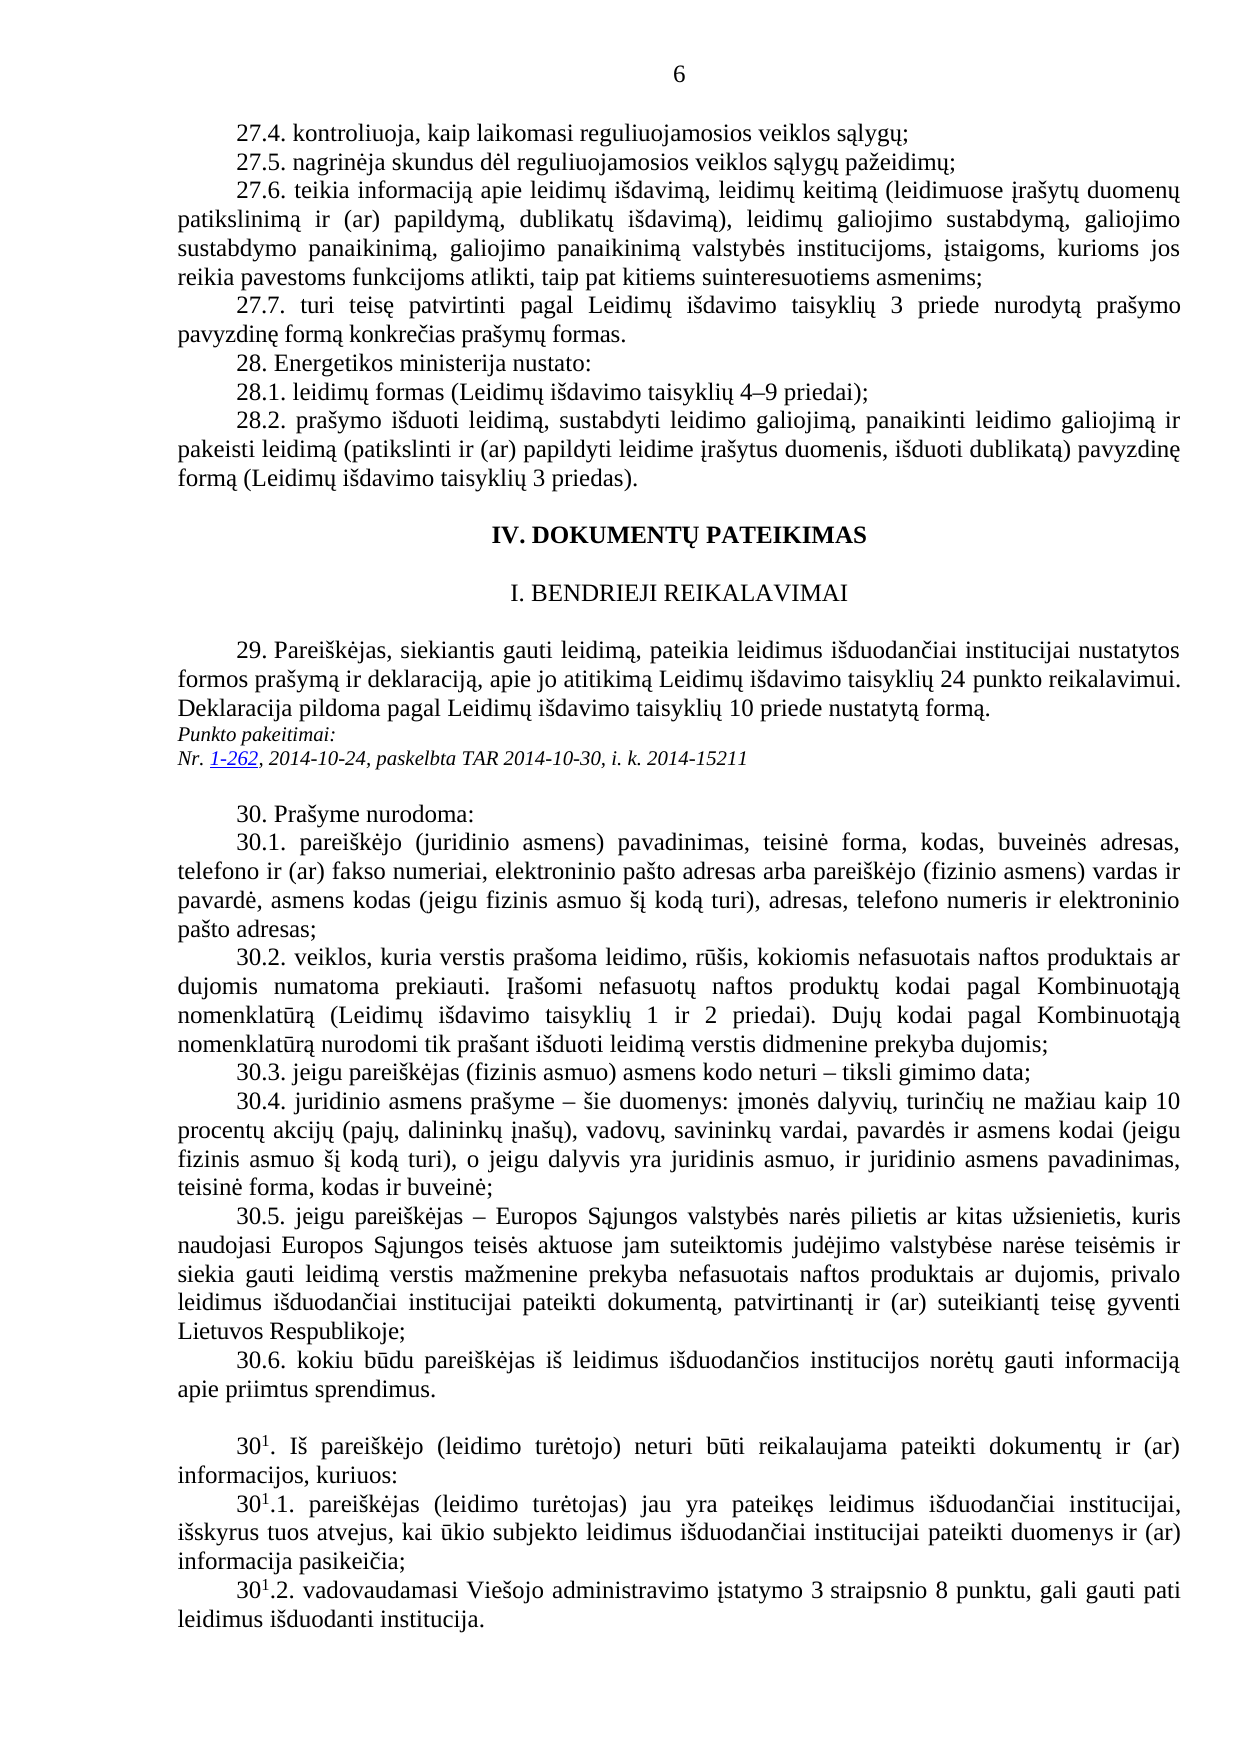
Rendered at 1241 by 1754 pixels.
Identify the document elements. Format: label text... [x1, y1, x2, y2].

text 30.4. juridinio asmens prašyme – šie duomenys: įmonės dalyvių, turinčių ne mažiau kaip 10 procentų akcijų (pajų, dalininkų įnašų), vadovų, savininkų vardai, pavardės ir asmens kodai (jeigu fizinis asmuo šį kodą turi), o jeigu dalyvis yra juridinis asmuo, ir juridinio asmens pavadinimas, teisinė forma, kodas ir buveinė; [177, 1086, 1181, 1201]
text IV. DOKUMENTŲ PATEIKIMAS [177, 521, 1181, 549]
text 30.3. jeigu pareiškėjas (fizinis asmuo) asmens kodo neturi – tiksli gimimo data; [177, 1057, 1181, 1086]
text Nr. 1-262, 2014-10-24, paskelbta TAR 2014-10-30, i. k. 2014-15211 [177, 746, 1181, 770]
text 30.6. kokiu būdu pareiškėjas iš leidimus išduodančios institucijos norėtų gauti informaciją apie priimtus sprendimus. [177, 1345, 1181, 1402]
text 28.1. leidimų formas (Leidimų išdavimo taisyklių 4–9 priedai); [177, 377, 1181, 406]
text 301.1. pareiškėjas (leidimo turėtojas) jau yra pateikęs leidimus išduodančiai institucijai, išskyrus tuos atvejus, kai ūkio subjekto leidimus išduodančiai institucijai pateikti duomenys ir (ar) informacija pasikeičia; [177, 1489, 1181, 1575]
text 27.5. nagrinėja skundus dėl reguliuojamosios veiklos sąlygų pažeidimų; [177, 147, 1181, 176]
text 28.2. prašymo išduoti leidimą, sustabdyti leidimo galiojimą, panaikinti leidimo galiojimą ir pakeisti leidimą (patikslinti ir (ar) papildyti leidime įrašytus duomenis, išduoti dublikatą) pavyzdinę formą (Leidimų išdavimo taisyklių 3 priedas). [177, 406, 1181, 492]
text 27.6. teikia informaciją apie leidimų išdavimą, leidimų keitimą (leidimuose įrašytų duomenų patikslinimą ir (ar) papildymą, dublikatų išdavimą), leidimų galiojimo sustabdymą, galiojimo sustabdymo panaikinimą, galiojimo panaikinimą valstybės institucijoms, įstaigoms, kurioms jos reikia pavestoms funkcijoms atlikti, taip pat kitiems suinteresuotiems asmenims; [177, 176, 1181, 291]
text 301.2. vadovaudamasi Viešojo administravimo įstatymo 3 straipsnio 8 punktu, gali gauti pati leidimus išduodanti institucija. [177, 1575, 1181, 1632]
text 301. Iš pareiškėjo (leidimo turėtojo) neturi būti reikalaujama pateikti dokumentų ir (ar) informacijos, kuriuos: [177, 1431, 1181, 1489]
text 30.2. veiklos, kuria verstis prašoma leidimo, rūšis, kokiomis nefasuotais naftos produktais ar dujomis numatoma prekiauti. Įrašomi nefasuotų naftos produktų kodai pagal Kombinuotąją nomenklatūrą (Leidimų išdavimo taisyklių 1 ir 2 priedai). Dujų kodai pagal Kombinuotąją nomenklatūrą nurodomi tik prašant išduoti leidimą verstis didmenine prekyba dujomis; [177, 942, 1181, 1057]
text Punkto pakeitimai: [177, 722, 1181, 746]
text 28. Energetikos ministerija nustato: [177, 348, 1181, 377]
text 30.1. pareiškėjo (juridinio asmens) pavadinimas, teisinė forma, kodas, buveinės adresas, telefono ir (ar) fakso numeriai, elektroninio pašto adresas arba pareiškėjo (fizinio asmens) vardas ir pavardė, asmens kodas (jeigu fizinis asmuo šį kodą turi), adresas, telefono numeris ir elektroninio pašto adresas; [177, 827, 1181, 942]
text 27.7. turi teisę patvirtinti pagal Leidimų išdavimo taisyklių 3 priede nurodytą prašymo pavyzdinę formą konkrečias prašymų formas. [177, 291, 1181, 348]
text 27.4. kontroliuoja, kaip laikomasi reguliuojamosios veiklos sąlygų; [177, 118, 1181, 147]
text 30.5. jeigu pareiškėjas – Europos Sąjungos valstybės narės pilietis ar kitas užsienietis, kuris naudojasi Europos Sąjungos teisės aktuose jam suteiktomis judėjimo valstybėse narėse teisėmis ir siekia gauti leidimą verstis mažmenine prekyba nefasuotais naftos produktais ar dujomis, privalo leidimus išduodančiai institucijai pateikti dokumentą, patvirtinantį ir (ar) suteikiantį teisę gyventi Lietuvos Respublikoje; [177, 1201, 1181, 1345]
text 30. Prašyme nurodoma: [177, 799, 1181, 827]
text i. bENDRIEJI REIKALAVIMAI [177, 578, 1181, 607]
text 29. Pareiškėjas, siekiantis gauti leidimą, pateikia leidimus išduodančiai institucijai nustatytos formos prašymą ir deklaraciją, apie jo atitikimą Leidimų išdavimo taisyklių 24 punkto reikalavimui. Deklaracija pildoma pagal Leidimų išdavimo taisyklių 10 priede nustatytą formą. [177, 636, 1181, 722]
